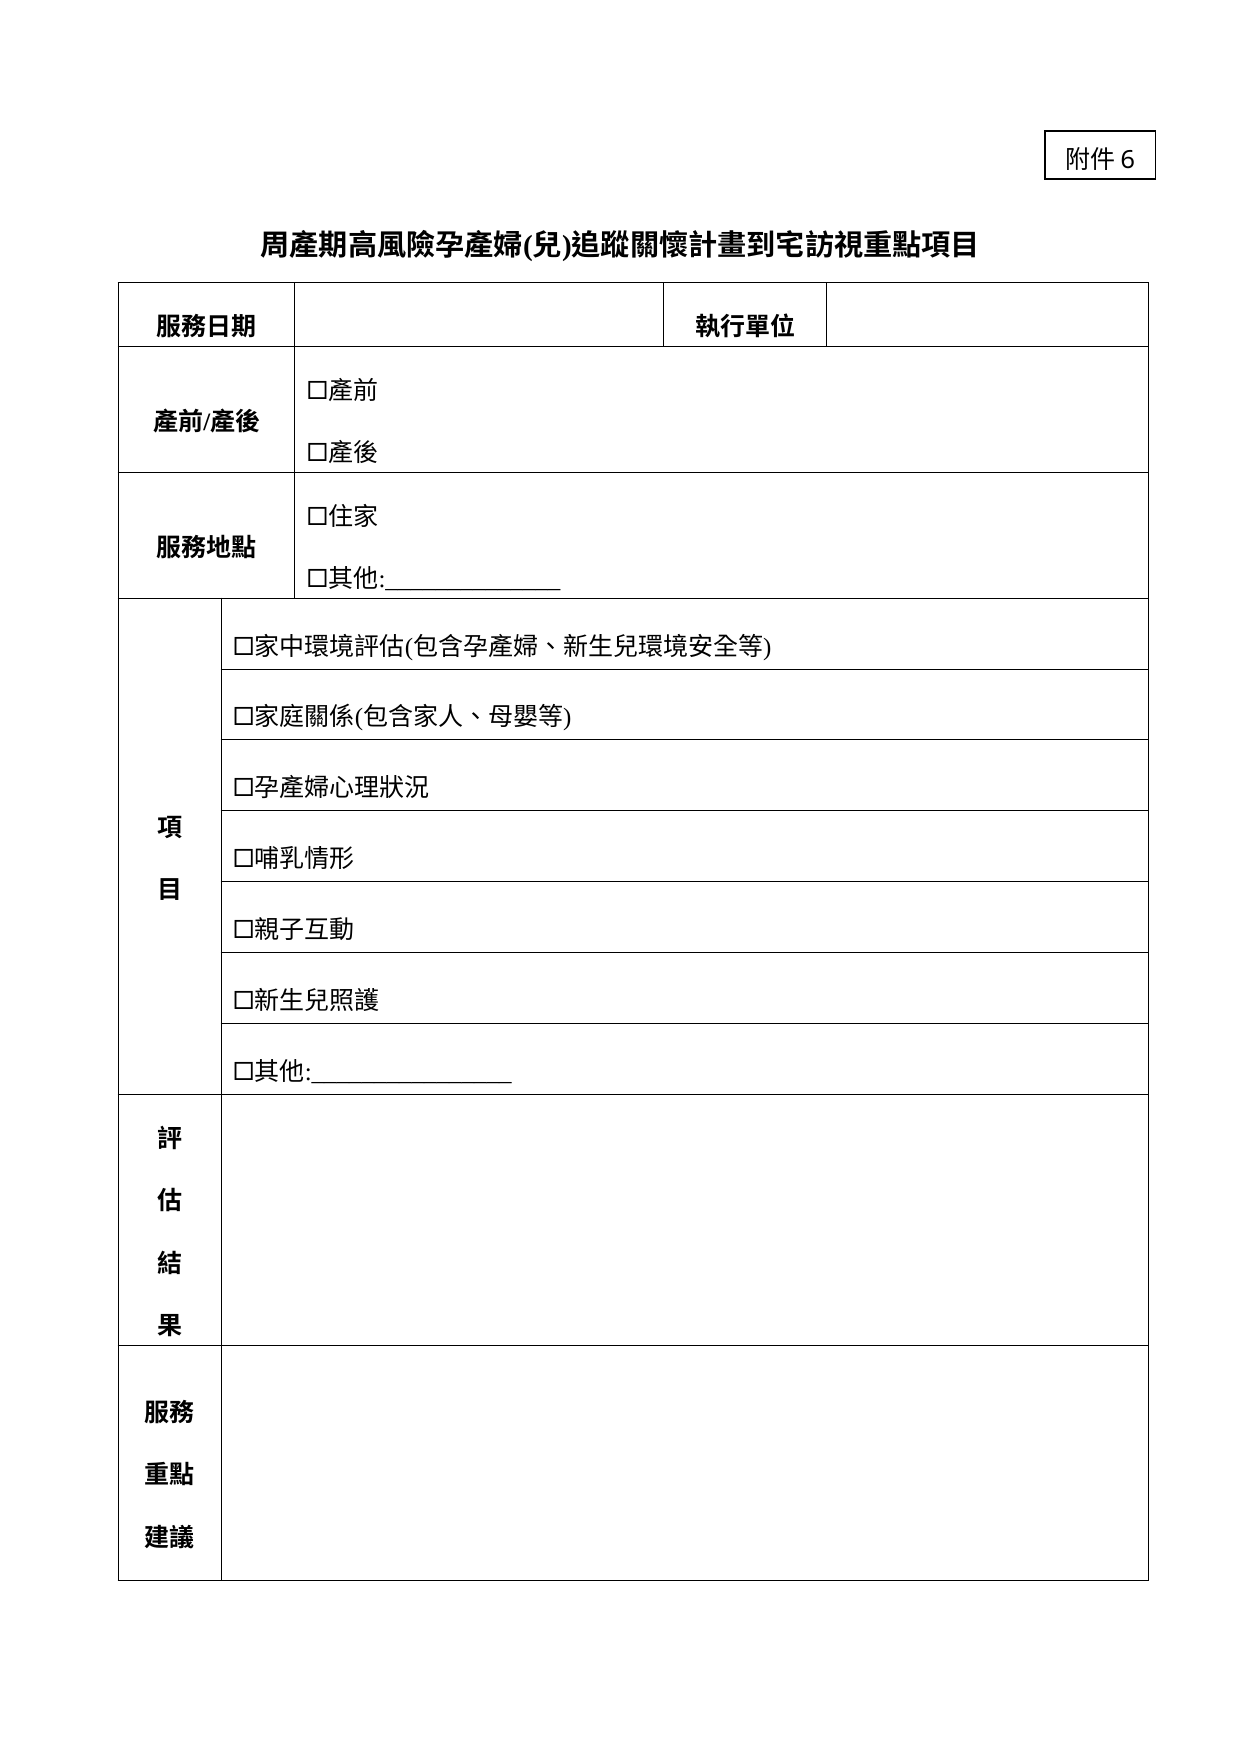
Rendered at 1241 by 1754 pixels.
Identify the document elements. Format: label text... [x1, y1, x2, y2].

table_cell 親子互動 [222, 882, 1148, 952]
table_cell 家庭關係(包含家人、母嬰等) [222, 670, 1148, 739]
table_cell 孕產婦心理狀況 [222, 740, 1148, 810]
table_cell 新生兒照護 [222, 953, 1148, 1023]
table_cell 其他:________________ [222, 1024, 1148, 1093]
table_header [295, 283, 663, 346]
table_header 執行單位 [664, 283, 826, 346]
text 附件6 [1061, 139, 1139, 171]
subtitle [1046, 132, 1155, 178]
table_cell [222, 1346, 1148, 1579]
table_cell 服務地點 [119, 473, 294, 598]
table_cell 項 目 [119, 599, 221, 1093]
table_header [827, 283, 1148, 346]
table_cell 服務 重點 建議 [119, 1346, 221, 1579]
table_cell 評 估 結 果 [119, 1095, 221, 1344]
table_cell 住家 其他:______________ [295, 473, 1148, 598]
table_cell [222, 1095, 1148, 1344]
table_cell 家中環境評估(包含孕產婦、新生兒環境安全等) [222, 599, 1148, 668]
table_cell 產前/產後 [119, 347, 294, 472]
table_cell 產前 產後 [295, 347, 1148, 472]
subtitle 周產期高風險孕產婦(兒)追蹤關懷計畫到宅訪視重點項目 [118, 201, 1122, 263]
table_cell 哺乳情形 [222, 811, 1148, 881]
table_header 服務日期 [119, 283, 294, 346]
